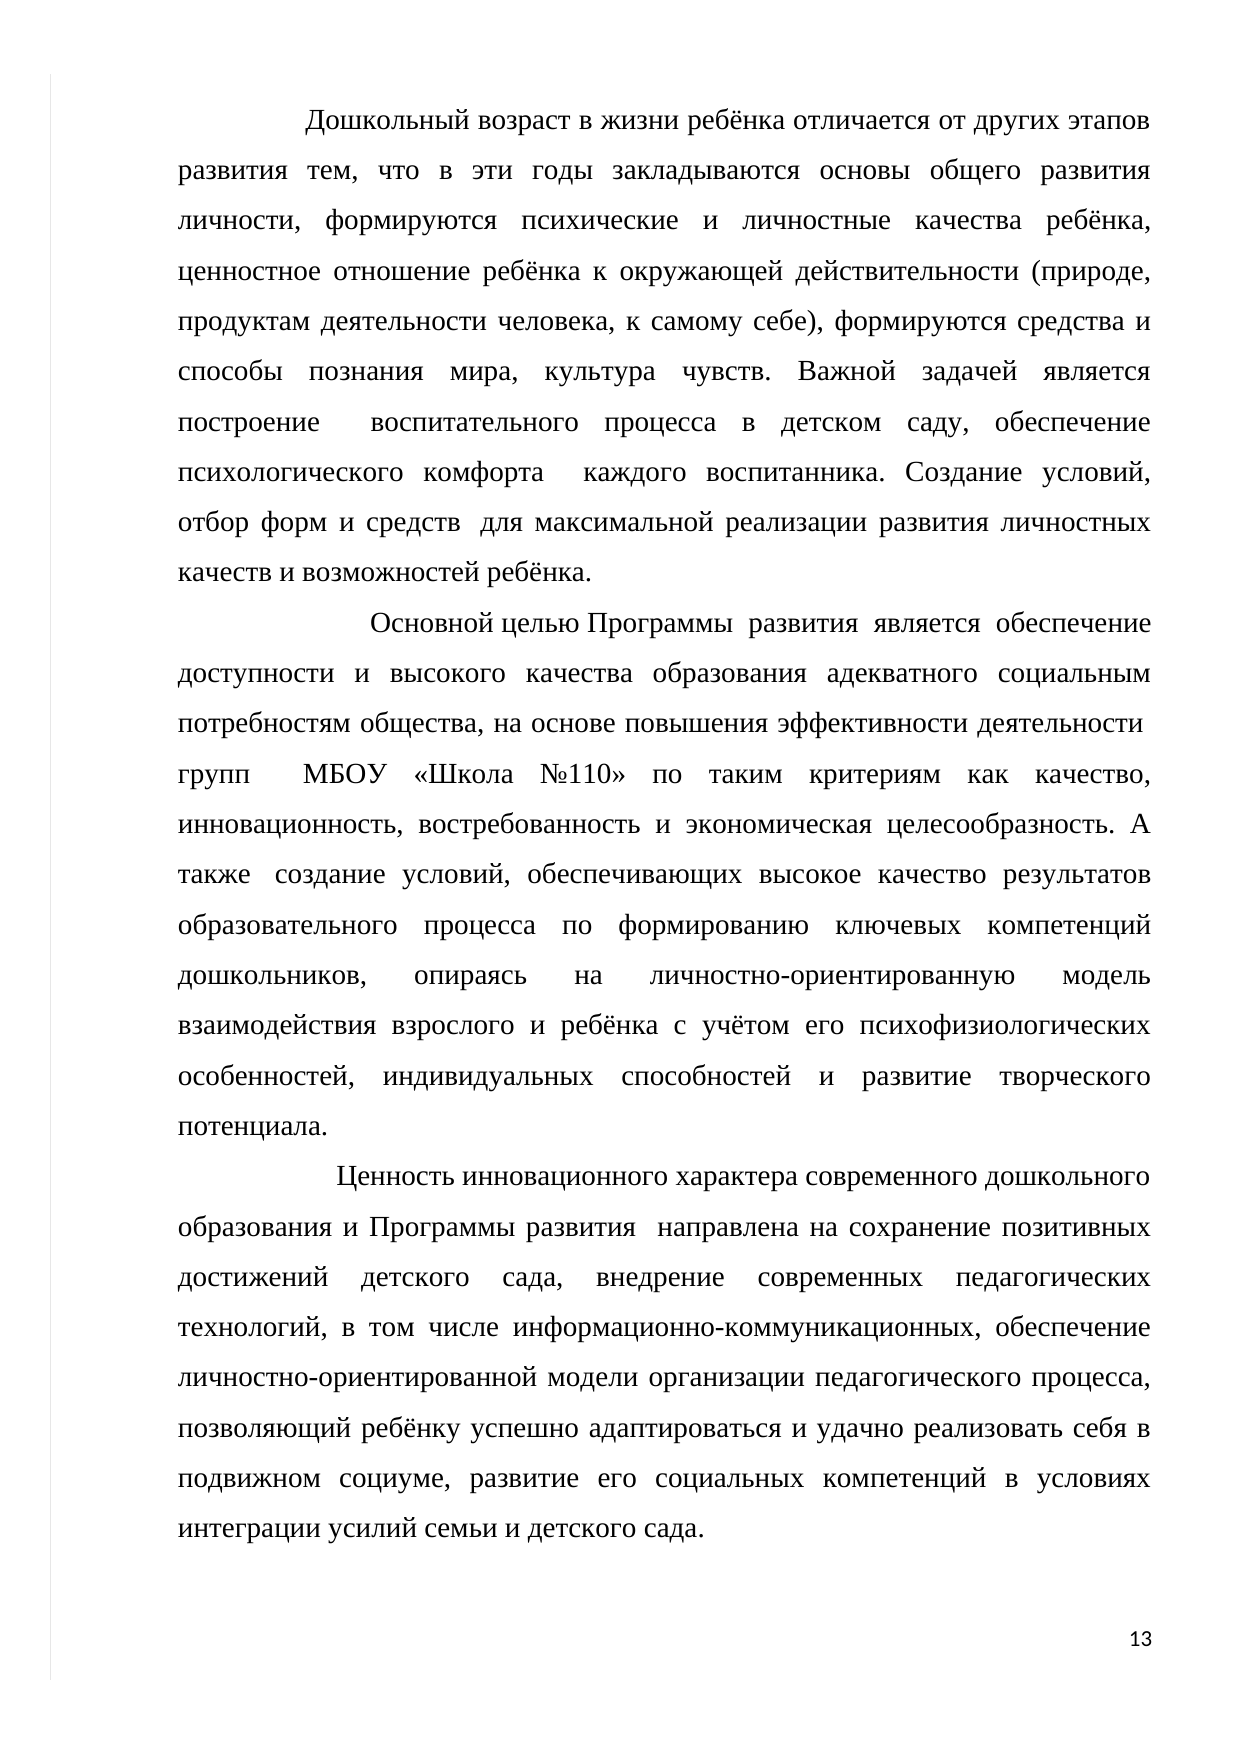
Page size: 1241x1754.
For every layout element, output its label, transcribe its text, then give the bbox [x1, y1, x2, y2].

text Дошкольный возраст в жизни ребёнка отличается от других этапов развития тем, что в эти годы закладываются основы общего развития личности, формируются психические и личностные качества ребёнка, ценностное отношение ребёнка к окружающей действительности (природе, продуктам деятельности человека, к самому себе), формируются средства и способы познания мира, культура чувств. Важной задачей является построение воспитательного процесса в детском саду, обеспечение психологического комфорта каждого воспитанника. Создание условий, отбор форм и средств для максимальной реализации развития личностных качеств и возможностей ребёнка. [178, 102, 1152, 588]
text Ценность инновационного характера современного дошкольного образования и Программы развития направлена на сохранение позитивных достижений детского сада, внедрение современных педагогических технологий, в том числе информационно-коммуникационных, обеспечение личностно-ориентированной модели организации педагогического процесса, позволяющий ребёнку успешно адаптироваться и удачно реализовать себя в подвижном социуме, развитие его социальных компетенций в условиях интеграции усилий семьи и детского сада. [178, 1158, 1152, 1544]
text Основной целью Программы развития является обеспечение доступности и высокого качества образования адекватного социальным потребностям общества, на основе повышения эффективности деятельности групп МБОУ «Школа №110» по таким критериям как качество, инновационность, востребованность и экономическая целесообразность. А также создание условий, обеспечивающих высокое качество результатов образовательного процесса по формированию ключевых компетенций дошкольников, опираясь на личностно-ориентированную модель взаимодействия взрослого и ребёнка с учётом его психофизиологических особенностей, индивидуальных способностей и развитие творческого потенциала. [178, 605, 1152, 1142]
